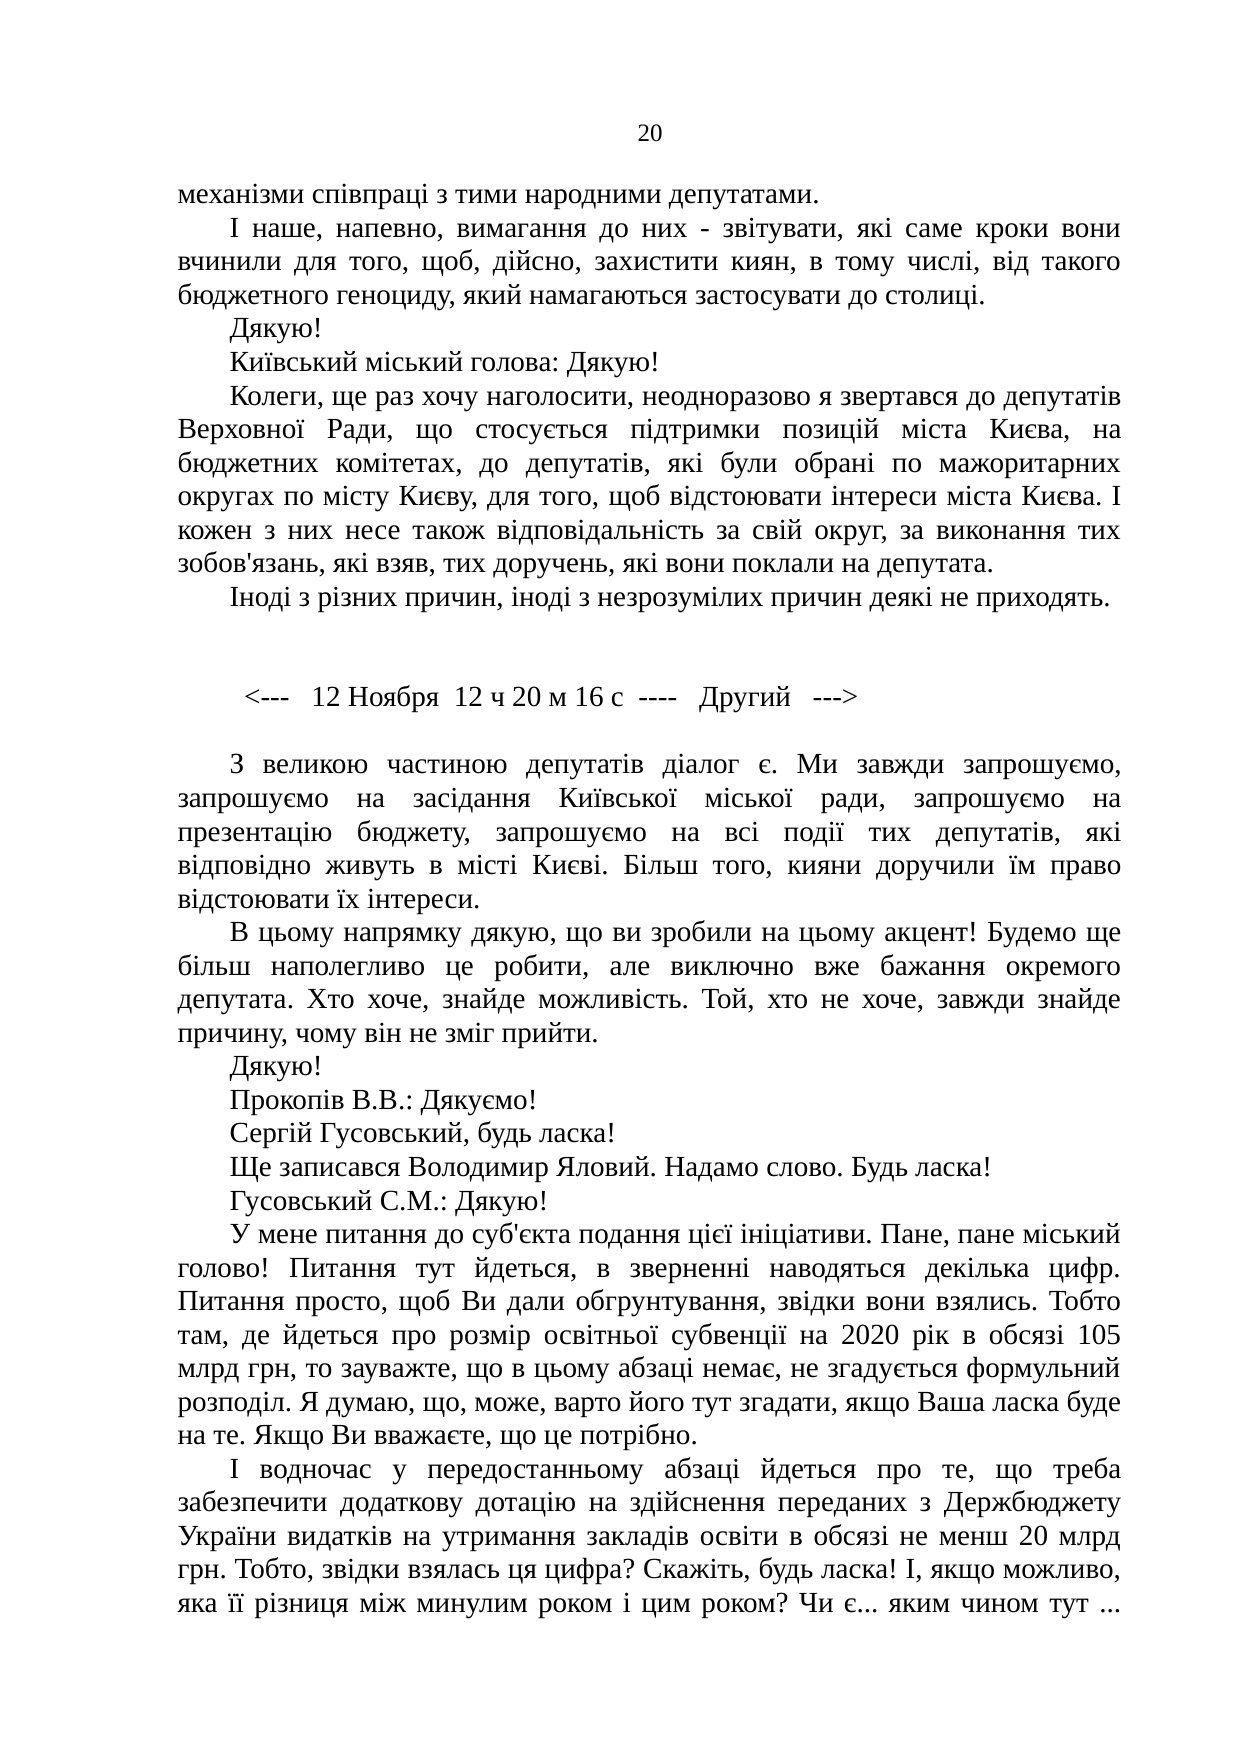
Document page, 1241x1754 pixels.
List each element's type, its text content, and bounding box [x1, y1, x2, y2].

text І наше, напевно, вимагання до них - звітувати, які саме кроки вони вчинили для того, щоб, дійсно, захистити киян, в тому числі, від такого бюджетного геноциду, який намагаються застосувати до столиці. [177, 210, 1122, 311]
text Колеги, ще раз хочу наголосити, неодноразово я звертався до депутатів Верховної Ради, що стосується підтримки позицій міста Києва, на бюджетних комітетах, до депутатів, які були обрані по мажоритарних округах по місту Києву, для того, щоб відстоювати інтереси міста Києва. І кожен з них несе також відповідальність за свій округ, за виконання тих зобов'язань, які взяв, тих доручень, які вони поклали на депутата. [177, 378, 1122, 579]
text В цьому напрямку дякую, що ви зробили на цьому акцент! Будемо ще більш наполегливо це робити, але виключно вже бажання окремого депутата. Хто хоче, знайде можливість. Той, хто не хоче, завжди знайде причину, чому він не зміг прийти. [177, 914, 1122, 1048]
text <--- 12 Ноября 12 ч 20 м 16 с ---- Другий ---> [177, 679, 1122, 713]
text Дякую! [177, 311, 1122, 344]
text У мене питання до суб'єкта подання цієї ініціативи. Пане, пане міський голово! Питання тут йдеться, в зверненні наводяться декілька цифр. Питання просто, щоб Ви дали обгрунтування, звідки вони взялись. Тобто там, де йдеться про розмір освітньої субвенції на 2020 рік в обсязі 105 млрд грн, то зауважте, що в цьому абзаці немає, не згадується формульний розподіл. Я думаю, що, може, варто його тут згадати, якщо Ваша ласка буде на те. Якщо Ви вважаєте, що це потрібно. [177, 1216, 1122, 1451]
text Прокопів В.В.: Дякуємо! [177, 1082, 1122, 1116]
text Дякую! [177, 1048, 1122, 1082]
text механізми співпраці з тими народними депутатами. [177, 176, 1122, 210]
text Київський міський голова: Дякую! [177, 344, 1122, 378]
text Сергій Гусовський, будь ласка! [177, 1116, 1122, 1149]
text З великою частиною депутатів діалог є. Ми завжди запрошуємо, запрошуємо на засідання Київської міської ради, запрошуємо на презентацію бюджету, запрошуємо на всі події тих депутатів, які відповідно живуть в місті Києві. Більш того, кияни доручили їм право відстоювати їх інтереси. [177, 747, 1122, 914]
text Іноді з різних причин, іноді з незрозумілих причин деякі не приходять. [177, 579, 1122, 612]
text І водночас у передостанньому абзаці йдеться про те, що треба забезпечити додаткову дотацію на здійснення переданих з Держбюджету України видатків на утримання закладів освіти в обсязі не менш 20 млрд грн. Тобто, звідки взялась ця цифра? Скажіть, будь ласка! І, якщо можливо, яка її різниця між минулим роком і цим роком? Чи є... яким чином тут ... [177, 1451, 1122, 1619]
text Ще записався Володимир Яловий. Надамо слово. Будь ласка! [177, 1149, 1122, 1183]
text Гусовський С.М.: Дякую! [177, 1183, 1122, 1216]
